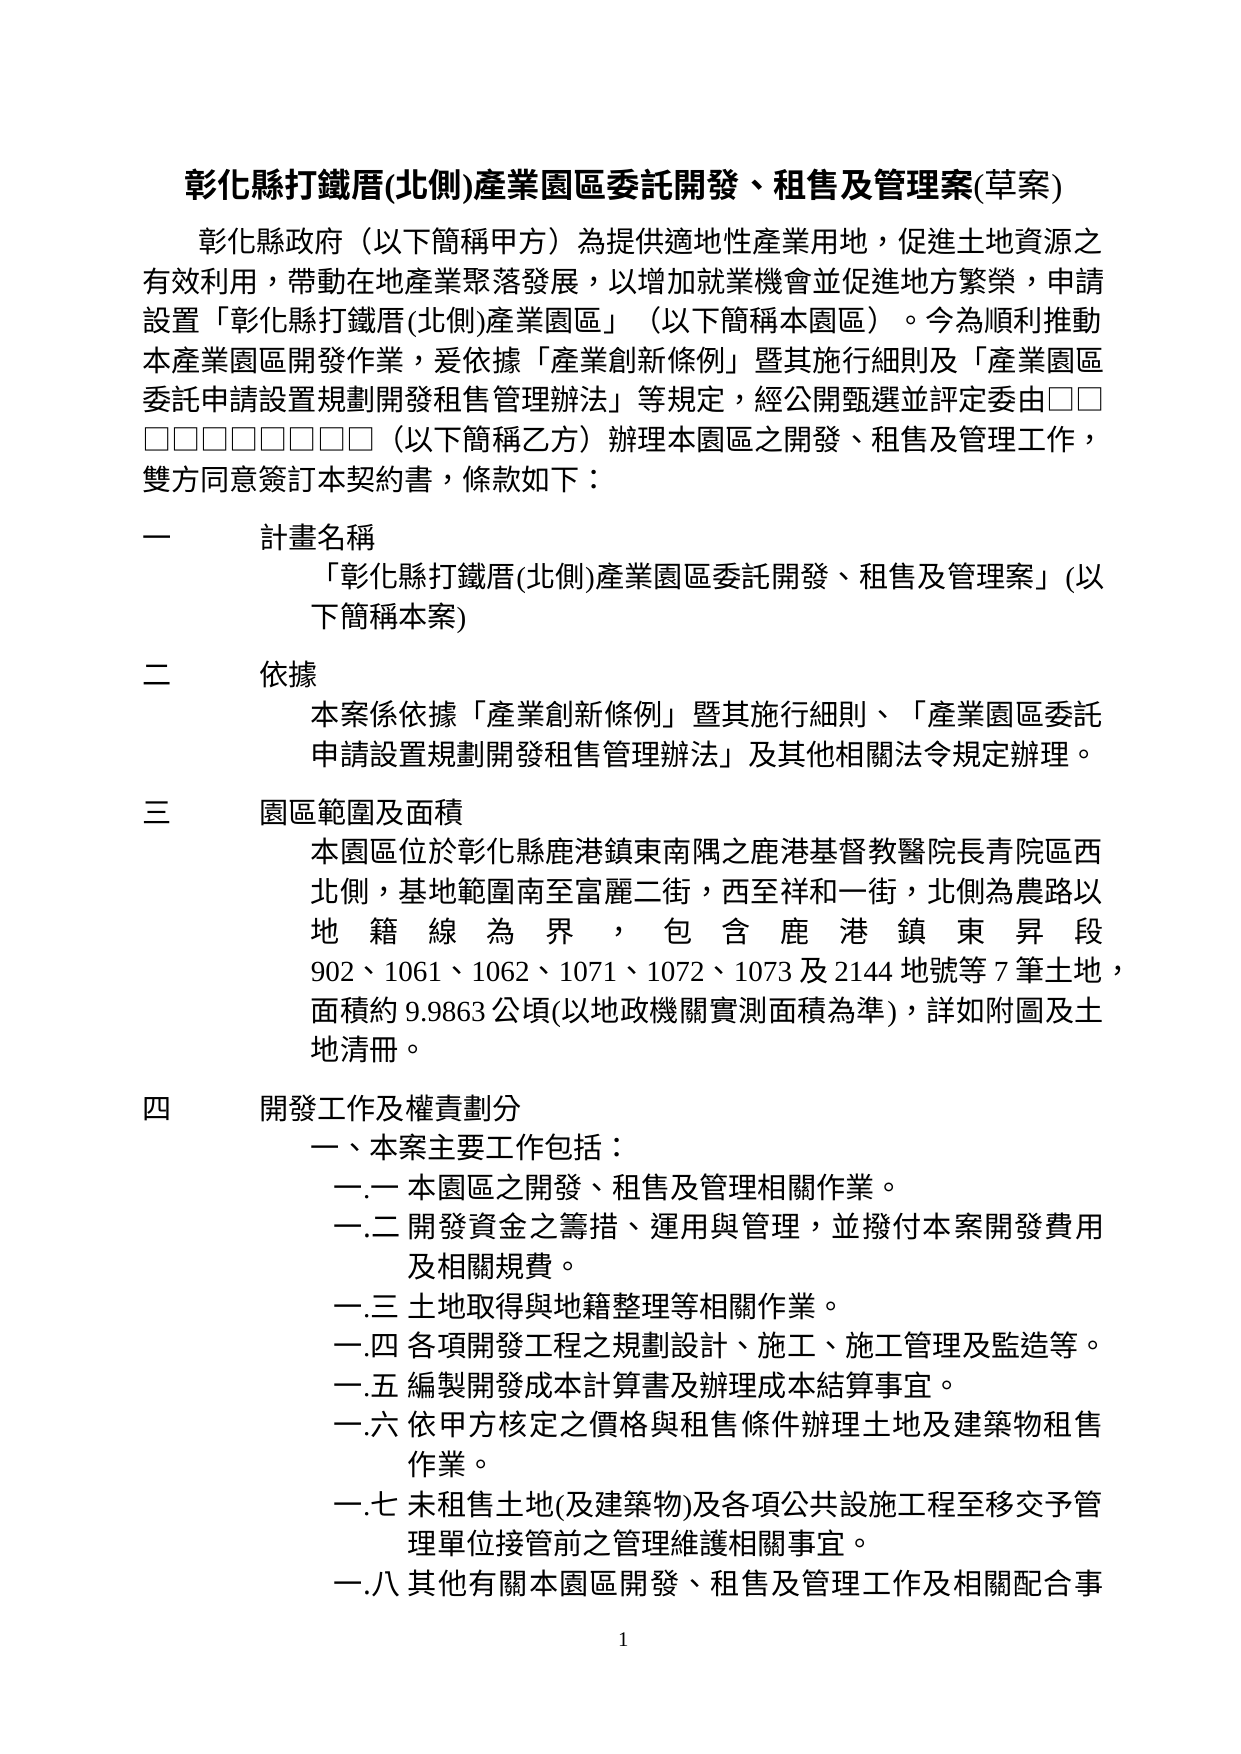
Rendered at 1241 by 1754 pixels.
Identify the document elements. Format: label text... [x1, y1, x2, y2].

text 「彰化縣打鐵厝(北側)產業園區委託開發、租售及管理案」(以下簡稱本案) [311, 556, 1104, 635]
text 一、本案主要工作包括： [311, 1127, 1104, 1167]
list 本園區之開發、租售及管理相關作業。 [334, 1167, 1104, 1206]
list 其他有關本園區開發、租售及管理工作及相關配合事宜。 [334, 1562, 1104, 1602]
list 土地取得與地籍整理等相關作業。 [334, 1285, 1104, 1325]
text 彰化縣打鐵厝(北側)產業園區委託開發、租售及管理案(草案) [142, 146, 1104, 221]
list 依甲方核定之價格與租售條件辦理土地及建築物租售作業。 [334, 1404, 1104, 1483]
list 計畫名稱 [142, 517, 1104, 556]
list 園區範圍及面積 [142, 792, 1104, 831]
text 本園區位於彰化縣鹿港鎮東南隅之鹿港基督教醫院長青院區西北側，基地範圍南至富麗二街，西至祥和一街，北側為農路以地籍線為界，包含鹿港鎮東昇段902、1061、1062、1071、1072、1073 及2144 地號等7 筆土地，面積約9.9863公頃(以地政機關實測面積為準)，詳如附圖及土地清冊。 [311, 831, 1104, 1069]
text 彰化縣政府（以下簡稱甲方）為提供適地性產業用地，促進土地資源之有效利用，帶動在地產業聚落發展，以增加就業機會並促進地方繁榮，申請設置「彰化縣打鐵厝(北側)產業園區」（以下簡稱本園區）。今為順利推動本產業園區開發作業，爰依據「產業創新條例」暨其施行細則及「產業園區委託申請設置規劃開發租售管理辦法」等規定，經公開甄選並評定委由□□□□□□□□□□（以下簡稱乙方）辦理本園區之開發、租售及管理工作，雙方同意簽訂本契約書，條款如下： [142, 221, 1104, 498]
list 各項開發工程之規劃設計、施工、施工管理及監造等。 [334, 1325, 1104, 1364]
list 開發資金之籌措、運用與管理，並撥付本案開發費用及相關規費。 [334, 1206, 1104, 1285]
list 依據 [142, 654, 1104, 694]
list 開發工作及權責劃分 [142, 1087, 1104, 1127]
text 本案係依據「產業創新條例」暨其施行細則、「產業園區委託申請設置規劃開發租售管理辦法」及其他相關法令規定辦理。 [311, 694, 1104, 773]
list 編製開發成本計算書及辦理成本結算事宜。 [334, 1364, 1104, 1404]
list 未租售土地(及建築物)及各項公共設施工程至移交予管理單位接管前之管理維護相關事宜。 [334, 1483, 1104, 1562]
